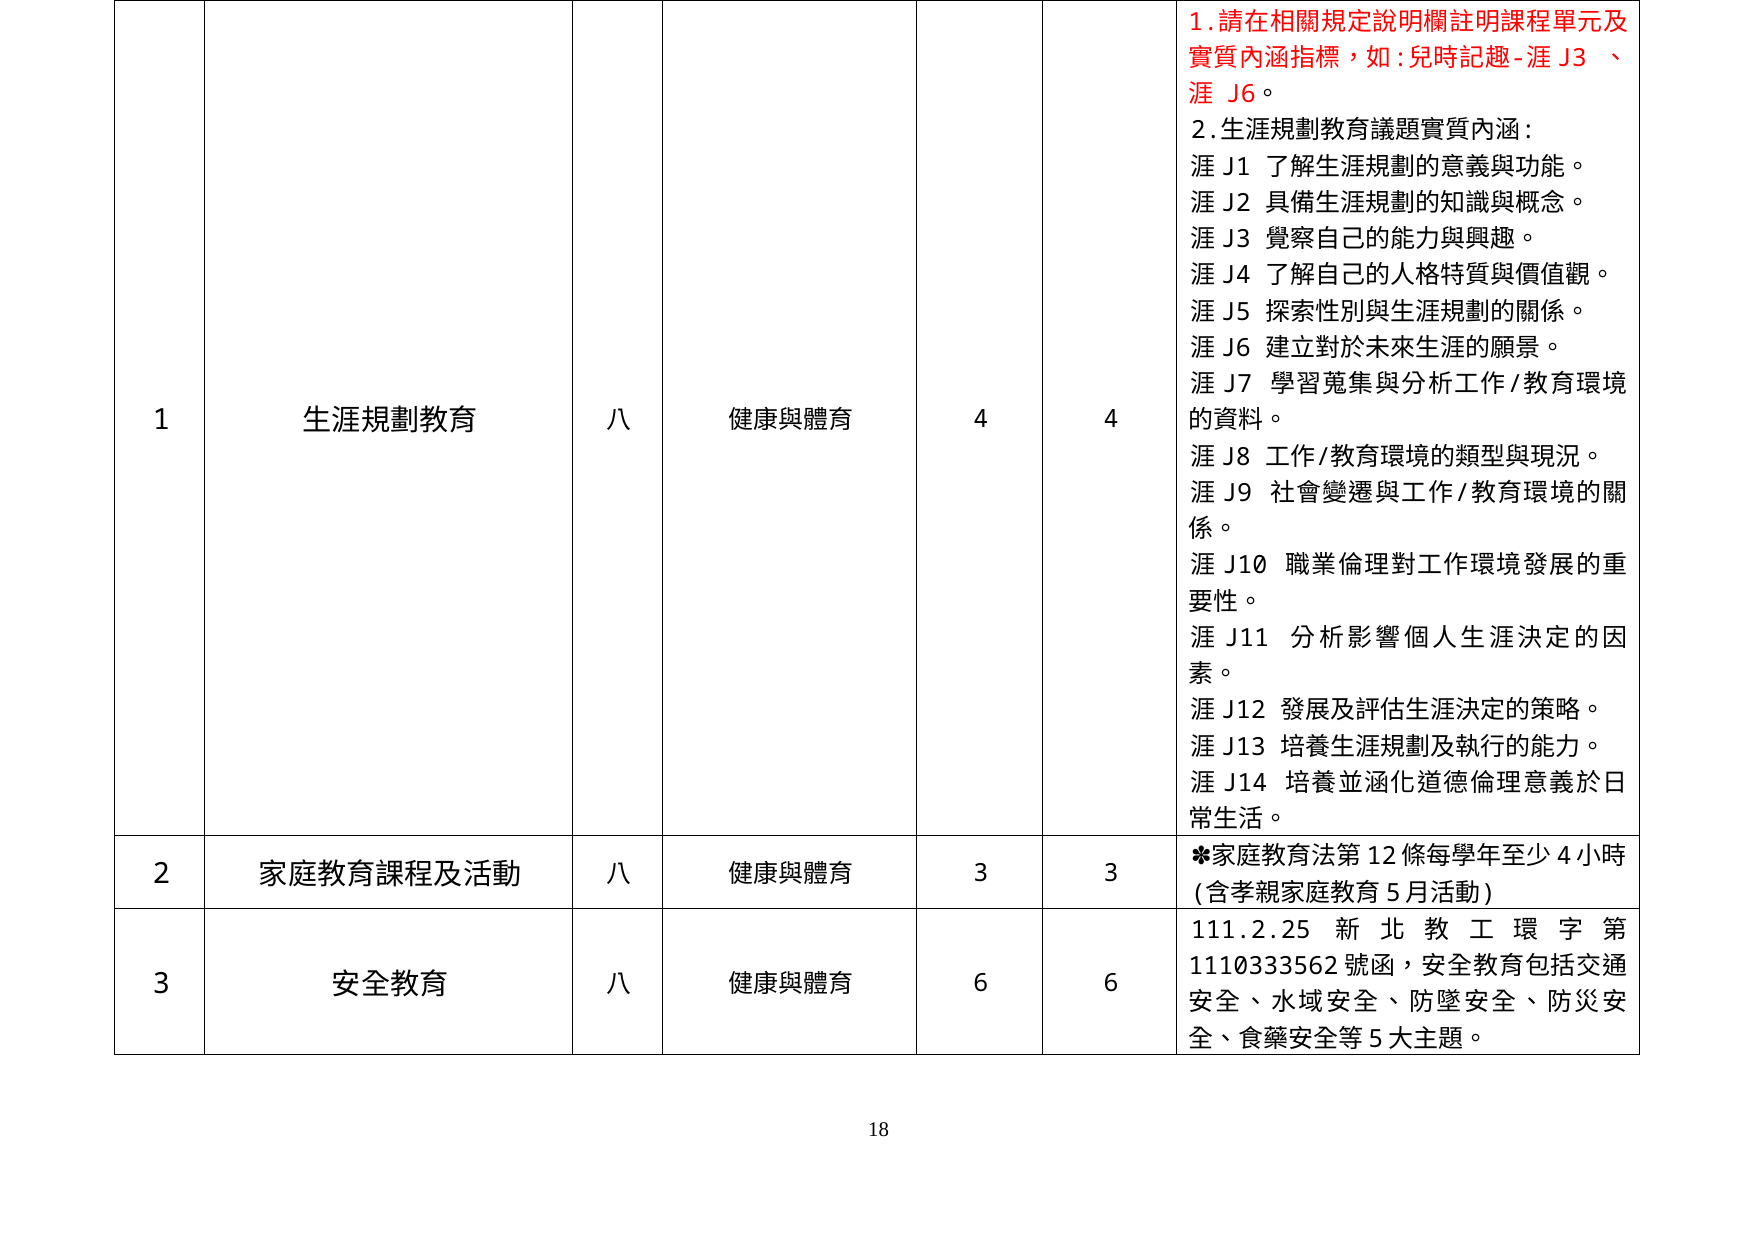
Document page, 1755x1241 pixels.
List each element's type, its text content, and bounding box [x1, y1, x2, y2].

table_cell 3 [115, 909, 204, 1054]
table_cell 安全教育 [205, 909, 572, 1054]
table_cell 1.請在相關規定說明欄註明課程單元及實質內涵指標，如:兒時記趣-涯J3 、涯 J6。 2.生涯規劃教育議題實質內涵: 涯J1 了解生涯規劃的意義與功能。 涯J2 具備生涯規劃的知識與概念。 涯J3 覺察自己的能力與興趣。 涯J4 了解自己的人格特質與價值觀。 涯J5 探索性別與生涯規劃的關係。 涯J6 建立對於未來生涯的願景。 涯J7 學習蒐集與分析工作/教育環境的資料。 涯J8 工作/教育環境的類型與現況。 涯J9 社會變遷與工作/教育環境的關係。 涯J10 職業倫理對工作環境發展的重要性。 涯J11 分析影響個人生涯決定的因素。 涯J12 發展及評估生涯決定的策略。 涯J13 培養生涯規劃及執行的能力。 涯J14 培養並涵化道德倫理意義於日常生活。 [1177, 1, 1639, 835]
table_cell 八 [573, 836, 662, 908]
table_cell 6 [1043, 909, 1176, 1054]
table_cell 健康與體育 [663, 1, 916, 835]
table_cell ✽家庭教育法第12條每學年至少4小時 (含孝親家庭教育5月活動) [1177, 836, 1639, 908]
table_cell 八 [573, 909, 662, 1054]
table_cell 健康與體育 [663, 909, 916, 1054]
table_cell 6 [917, 909, 1042, 1054]
table_cell 3 [1043, 836, 1176, 908]
table_cell 111.2.25新北教工環字第1110333562號函，安全教育包括交通安全、水域安全、防墜安全、防災安全、食藥安全等5大主題。 [1177, 909, 1639, 1054]
table_cell 3 [917, 836, 1042, 908]
table_cell 生涯規劃教育 [205, 1, 572, 835]
table_cell 1 [115, 1, 204, 835]
table_cell 健康與體育 [663, 836, 916, 908]
table_cell 2 [115, 836, 204, 908]
table_cell 家庭教育課程及活動 [205, 836, 572, 908]
table_cell 4 [1043, 1, 1176, 835]
table_cell 八 [573, 1, 662, 835]
table_cell 4 [917, 1, 1042, 835]
